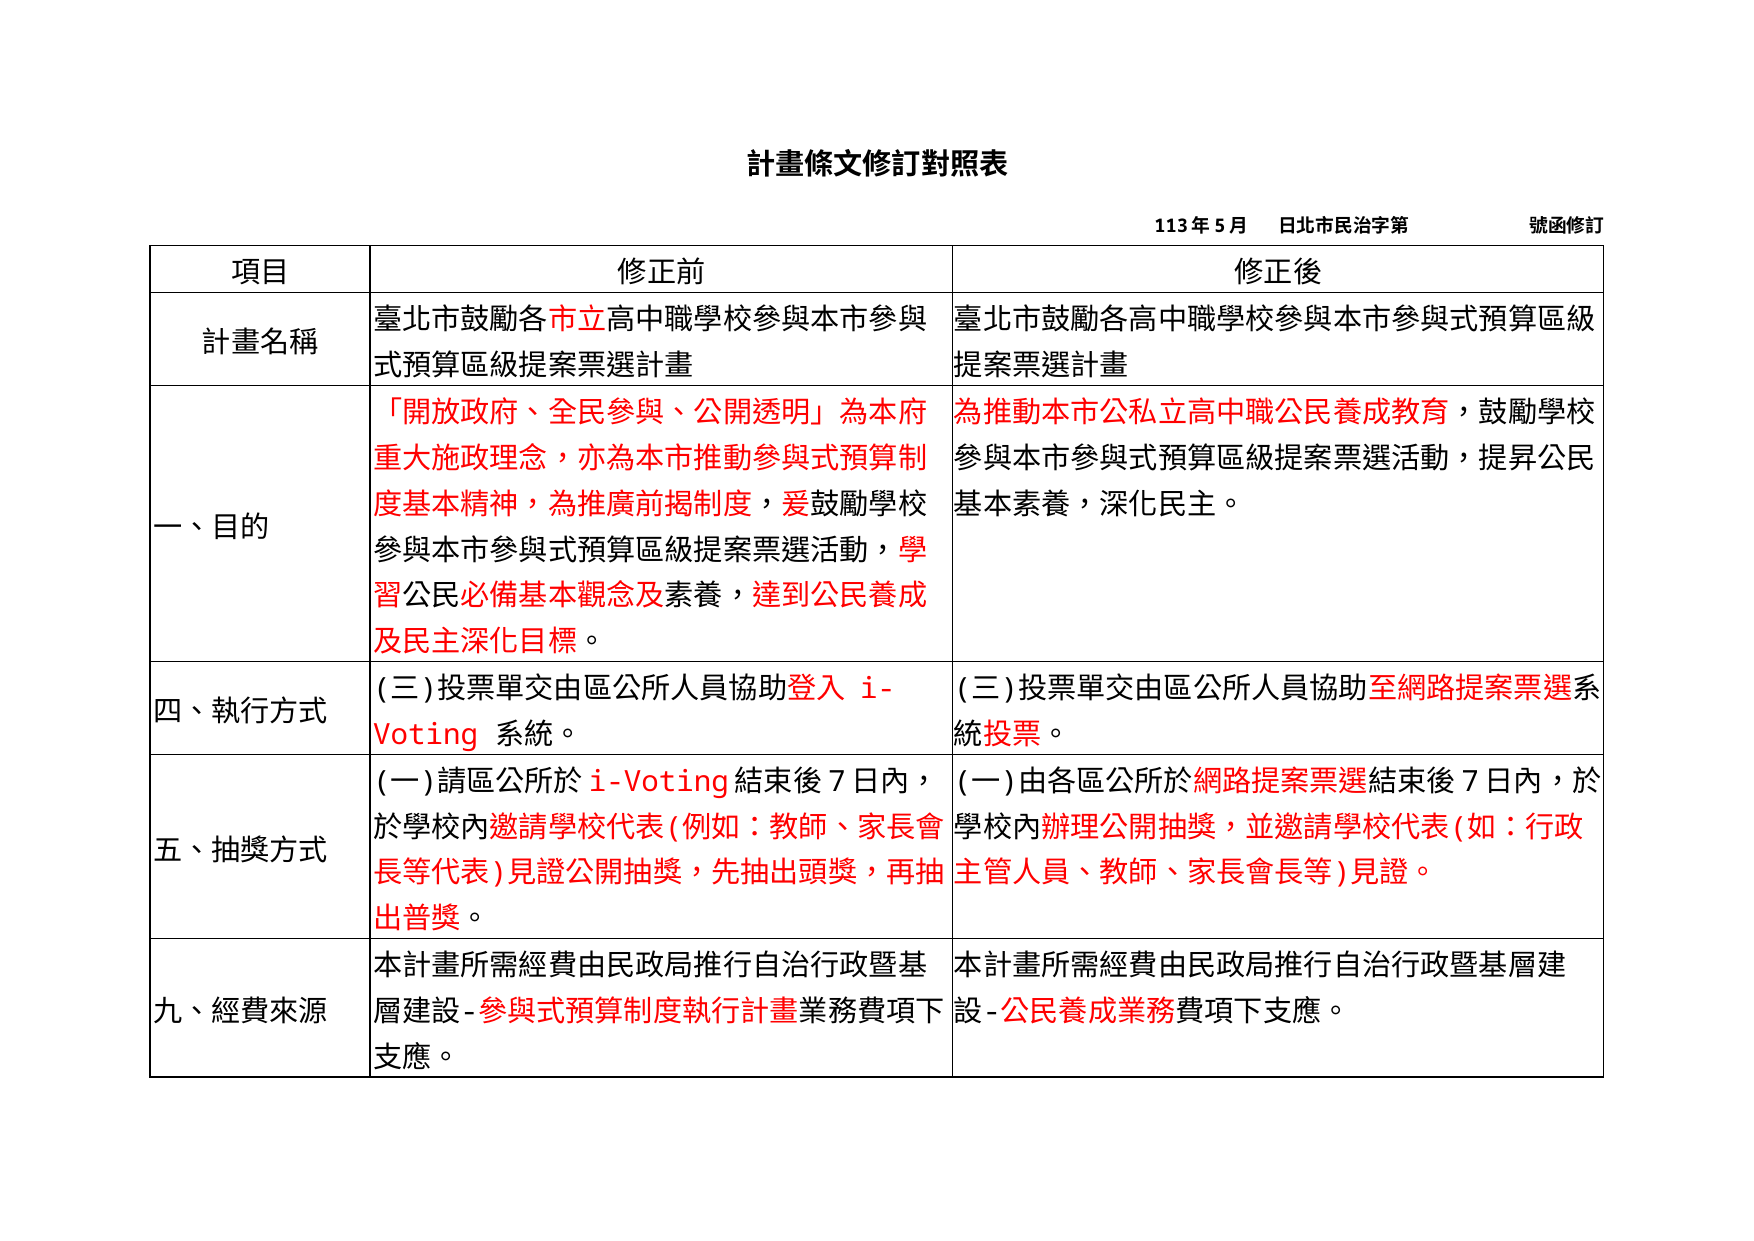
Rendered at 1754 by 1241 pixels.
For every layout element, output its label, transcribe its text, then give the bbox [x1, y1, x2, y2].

table_cell 臺北市鼓勵各市立高中職學校參與本市參與式預算區級提案票選計畫 [371, 293, 952, 385]
table_header 修正前 [371, 246, 952, 292]
table_cell 「開放政府、全民參與、公開透明」為本府重大施政理念，亦為本市推動參與式預算制度基本精神，為推廣前揭制度，爰鼓勵學校參與本市參與式預算區級提案票選活動，學習公民必備基本觀念及素養，達到公民養成及民主深化目標。 [371, 386, 952, 661]
text 113年5月10日北市民治字第1106028888號函修訂 [150, 183, 1604, 245]
table_cell 為推動本市公私立高中職公民養成教育，鼓勵學校參與本市參與式預算區級提案票選活動，提昇公民基本素養，深化民主。 [953, 386, 1603, 661]
text 計畫條文修訂對照表 [150, 120, 1604, 183]
table_cell (一)請區公所於i-Voting結束後7日內，於學校內邀請學校代表(例如：教師、家長會長等代表)見證公開抽獎，先抽出頭獎，再抽出普獎。 [371, 755, 952, 938]
table_cell 臺北市鼓勵各高中職學校參與本市參與式預算區級提案票選計畫 [953, 293, 1603, 385]
table_cell (三)投票單交由區公所人員協助登入 i-Voting 系統。 [371, 662, 952, 753]
table_cell 本計畫所需經費由民政局推行自治行政暨基層建設-公民養成業務費項下支應。 [953, 939, 1603, 1076]
table_cell 一、目的 [151, 386, 369, 661]
table_header 項目 [151, 246, 369, 292]
table_cell 四、執行方式 [151, 662, 369, 753]
table_cell 本計畫所需經費由民政局推行自治行政暨基層建設-參與式預算制度執行計畫業務費項下支應。 [371, 939, 952, 1076]
table_cell 九、經費來源 [151, 939, 369, 1076]
table_cell (一)由各區公所於網路提案票選結束後7日內，於學校內辦理公開抽獎，並邀請學校代表(如：行政主管人員、教師、家長會長等)見證。 [953, 755, 1603, 938]
table_cell (三)投票單交由區公所人員協助至網路提案票選系統投票。 [953, 662, 1603, 753]
table_header 修正後 [953, 246, 1603, 292]
table_cell 計畫名稱 [151, 293, 369, 385]
table_cell 五、抽獎方式 [151, 755, 369, 938]
